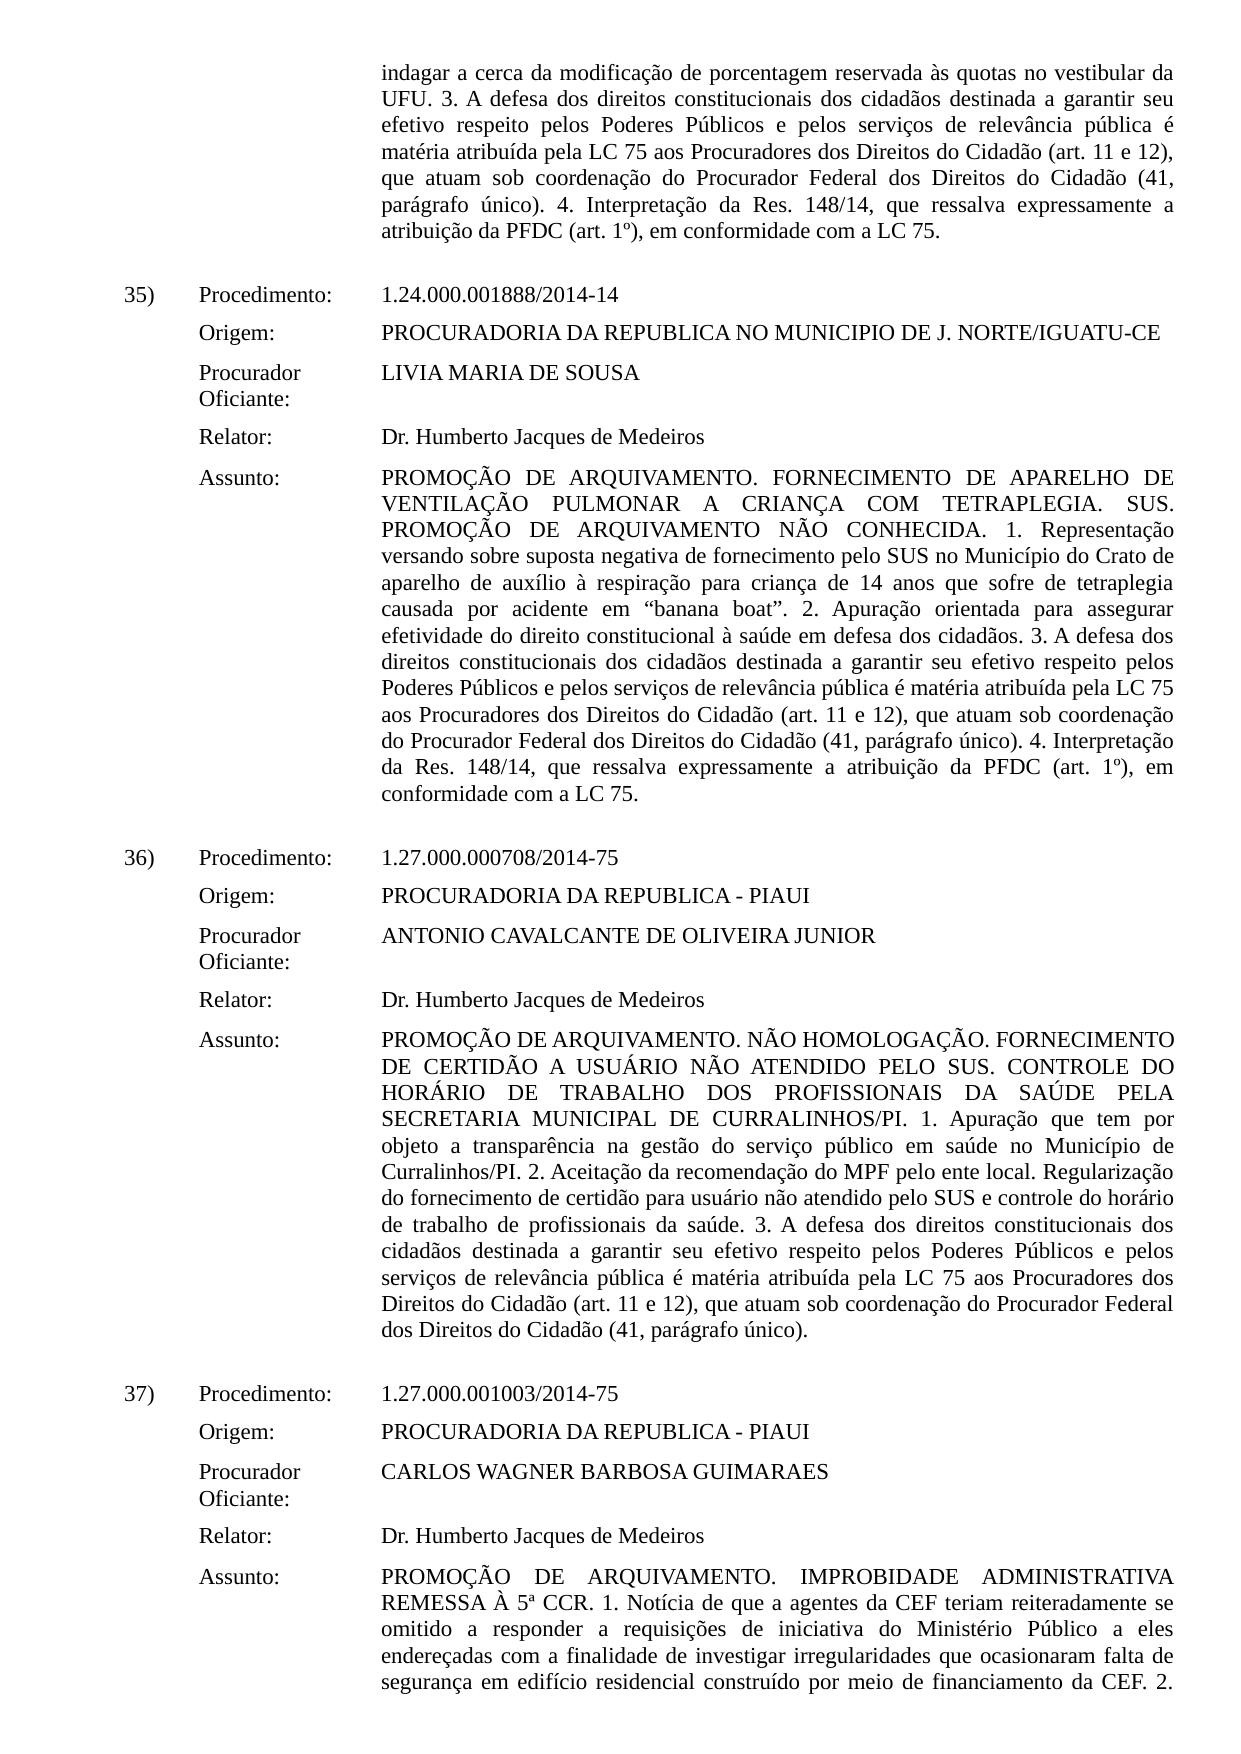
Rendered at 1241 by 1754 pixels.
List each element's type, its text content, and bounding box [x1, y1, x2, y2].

table_cell Relator: [193, 980, 375, 1021]
table_cell CARLOS WAGNER BARBOSA GUIMARAES [375, 1453, 1181, 1517]
table_cell PROCURADORIA DA REPUBLICA - PIAUI [375, 1413, 1181, 1453]
table_cell PROMOÇÃO DE ARQUIVAMENTO. FORNECIMENTO DE APARELHO DE VENTILAÇÃO PULMONAR A CRIANÇA COM TETRAPLEGIA. SUS. PROMOÇÃO DE ARQUIVAMENTO NÃO CONHECIDA. 1. Representação versando sobre suposta negativa de fornecimento pelo SUS no Município do Crato de aparelho de auxílio à respiração para criança de 14 anos que sofre de tetraplegia causada por acidente em “banana boat”. 2. Apuração orientada para assegurar efetividade do direito constitucional à saúde em defesa dos cidadãos. 3. A defesa dos direitos constitucionais dos cidadãos destinada a garantir seu efetivo respeito pelos Poderes Públicos e pelos serviços de relevância pública é matéria atribuída pela LC 75 aos Procuradores dos Direitos do Cidadão (art. 11 e 12), que atuam sob coordenação do Procurador Federal dos Direitos do Cidadão (41, parágrafo único). 4. Interpretação da Res. 148/14, que ressalva expressamente a atribuição da PFDC (art. 1º), em conformidade com a LC 75. [375, 458, 1181, 812]
table_cell Relator: [193, 418, 375, 458]
table_header 1.27.000.000708/2014-75 [375, 838, 1181, 876]
table_cell Origem: [193, 313, 375, 353]
table_cell Relator: [193, 1517, 375, 1557]
table_header 36) [118, 838, 193, 876]
table_cell indagar a cerca da modificação de porcentagem reservada às quotas no vestibular da UFU. 3. A defesa dos direitos constitucionais dos cidadãos destinada a garantir seu efetivo respeito pelos Poderes Públicos e pelos serviços de relevância pública é matéria atribuída pela LC 75 aos Procuradores dos Direitos do Cidadão (art. 11 e 12), que atuam sob coordenação do Procurador Federal dos Direitos do Cidadão (41, parágrafo único). 4. Interpretação da Res. 148/14, que ressalva expressamente a atribuição da PFDC (art. 1º), em conformidade com a LC 75. [375, 53, 1181, 249]
table_cell [118, 313, 193, 353]
table_cell [118, 53, 193, 249]
table_cell [118, 1413, 193, 1453]
table_cell ANTONIO CAVALCANTE DE OLIVEIRA JUNIOR [375, 916, 1181, 980]
table_cell [118, 1517, 193, 1557]
table_cell PROMOÇÃO DE ARQUIVAMENTO. NÃO HOMOLOGAÇÃO. FORNECIMENTO DE CERTIDÃO A USUÁRIO NÃO ATENDIDO PELO SUS. CONTROLE DO HORÁRIO DE TRABALHO DOS PROFISSIONAIS DA SAÚDE PELA SECRETARIA MUNICIPAL DE CURRALINHOS/PI. 1. Apuração que tem por objeto a transparência na gestão do serviço público em saúde no Município de Curralinhos/PI. 2. Aceitação da recomendação do MPF pelo ente local. Regularização do fornecimento de certidão para usuário não atendido pelo SUS e controle do horário de trabalho de profissionais da saúde. 3. A defesa dos direitos constitucionais dos cidadãos destinada a garantir seu efetivo respeito pelos Poderes Públicos e pelos serviços de relevância pública é matéria atribuída pela LC 75 aos Procuradores dos Direitos do Cidadão (art. 11 e 12), que atuam sob coordenação do Procurador Federal dos Direitos do Cidadão (41, parágrafo único). [375, 1021, 1181, 1348]
table_header 35) [118, 275, 193, 313]
table_header 37) [118, 1375, 193, 1412]
table_cell Dr. Humberto Jacques de Medeiros [375, 1517, 1181, 1557]
table_cell PROCURADORIA DA REPUBLICA - PIAUI [375, 876, 1181, 916]
table_cell [118, 1021, 193, 1348]
table_cell Assunto: [193, 458, 375, 812]
table_cell Origem: [193, 876, 375, 916]
table_cell [193, 53, 375, 249]
table_cell [118, 1557, 193, 1700]
table_header Procedimento: [193, 1375, 375, 1412]
table_cell PROCURADORIA DA REPUBLICA NO MUNICIPIO DE J. NORTE/IGUATU-CE [375, 313, 1181, 353]
table_cell Dr. Humberto Jacques de Medeiros [375, 980, 1181, 1021]
table_header 1.24.000.001888/2014-14 [375, 275, 1181, 313]
table_cell Assunto: [193, 1557, 375, 1700]
table_header 1.27.000.001003/2014-75 [375, 1375, 1181, 1412]
table_cell PROMOÇÃO DE ARQUIVAMENTO. IMPROBIDADE ADMINISTRATIVA REMESSA À 5ª CCR. 1. Notícia de que a agentes da CEF teriam reiteradamente se omitido a responder a requisições de iniciativa do Ministério Público a eles endereçadas com a finalidade de investigar irregularidades que ocasionaram falta de segurança em edifício residencial construído por meio de financiamento da CEF. 2. [375, 1557, 1181, 1700]
table_cell Dr. Humberto Jacques de Medeiros [375, 418, 1181, 458]
table_header Procedimento: [193, 275, 375, 313]
table_cell Procurador Oficiante: [193, 354, 375, 418]
table_cell Procurador Oficiante: [193, 916, 375, 980]
table_cell LIVIA MARIA DE SOUSA [375, 354, 1181, 418]
table_cell [118, 1453, 193, 1517]
table_cell [118, 458, 193, 812]
table_cell [118, 354, 193, 418]
table_cell Origem: [193, 1413, 375, 1453]
table_cell [118, 916, 193, 980]
table_cell [118, 876, 193, 916]
table_header Procedimento: [193, 838, 375, 876]
table_cell [118, 418, 193, 458]
table_cell Procurador Oficiante: [193, 1453, 375, 1517]
table_cell [118, 980, 193, 1021]
table_cell Assunto: [193, 1021, 375, 1348]
